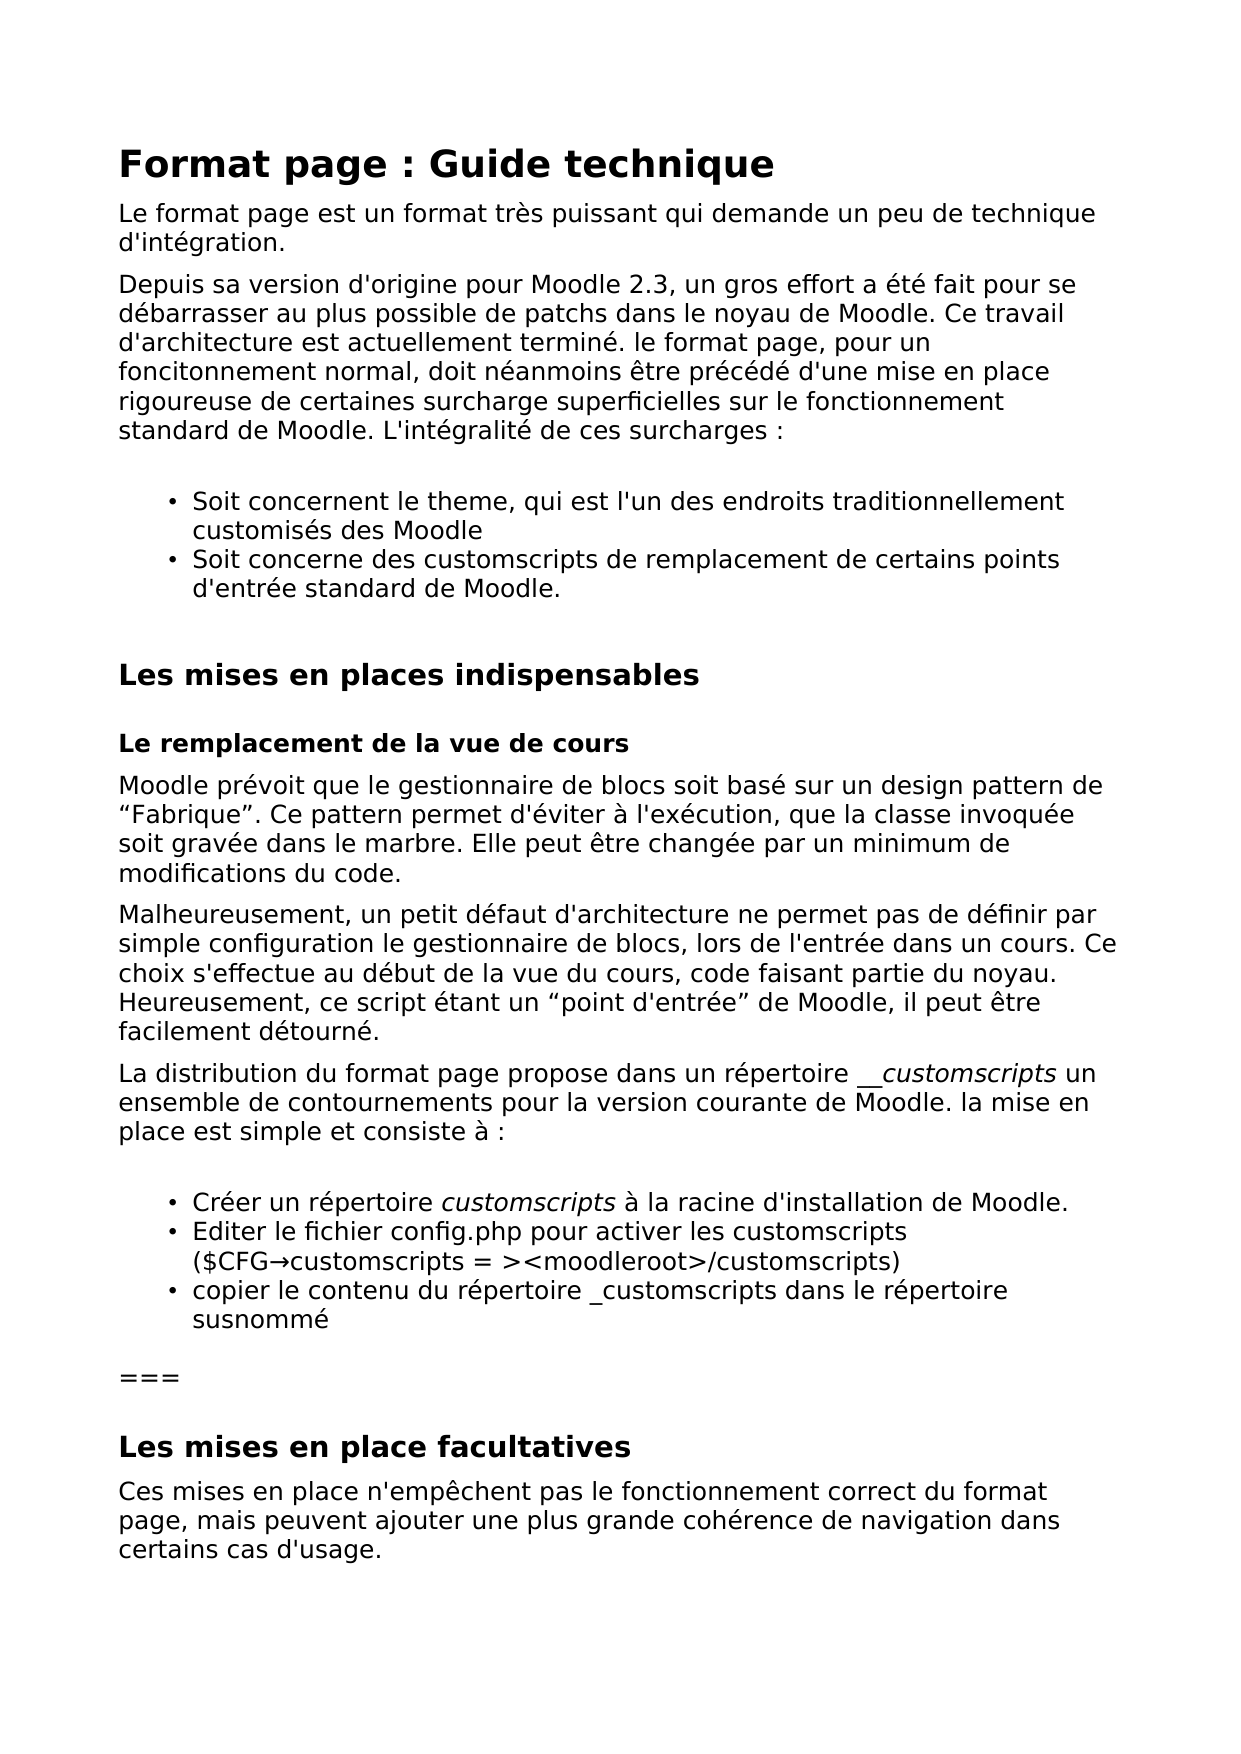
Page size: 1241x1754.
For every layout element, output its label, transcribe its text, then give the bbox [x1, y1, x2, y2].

list Créer un répertoire customscripts à la racine d'installation de Moodle. [177, 1188, 1122, 1217]
list Soit concerne des customscripts de remplacement de certains points d'entrée standard de Moodle. [177, 545, 1122, 604]
text Moodle prévoit que le gestionnaire de blocs soit basé sur un design pattern de “Fabrique”. Ce pattern permet d'éviter à l'exécution, que la classe invoquée soit gravée dans le marbre. Elle peut être changée par un minimum de modifications du code. [118, 771, 1122, 888]
text Depuis sa version d'origine pour Moodle 2.3, un gros effort a été fait pour se débarrasser au plus possible de patchs dans le noyau de Moodle. Ce travail d'architecture est actuellement terminé. le format page, pour un foncitonnement normal, doit néanmoins être précédé d'une mise en place rigoureuse de certaines surcharge superficielles sur le fonctionnement standard de Moodle. L'intégralité de ces surcharges : [118, 270, 1122, 445]
list Editer le fichier config.php pour activer les customscripts ($CFG→customscripts = ><moodleroot>/customscripts) [177, 1217, 1122, 1276]
text Ces mises en place n'empêchent pas le fonctionnement correct du format page, mais peuvent ajouter une plus grande cohérence de navigation dans certains cas d'usage. [118, 1477, 1122, 1564]
text La distribution du format page propose dans un répertoire __customscripts un ensemble de contournements pour la version courante de Moodle. la mise en place est simple et consiste à : [118, 1059, 1122, 1146]
text Le format page est un format très puissant qui demande un peu de technique d'intégration. [118, 199, 1122, 258]
subtitle Format page : Guide technique [118, 143, 1122, 187]
list copier le contenu du répertoire _customscripts dans le répertoire susnommé [177, 1276, 1122, 1334]
subtitle Le remplacement de la vue de cours [118, 730, 1122, 759]
text Malheureusement, un petit défaut d'architecture ne permet pas de définir par simple configuration le gestionnaire de blocs, lors de l'entrée dans un cours. Ce choix s'effectue au début de la vue du cours, code faisant partie du noyau. Heureusement, ce script étant un “point d'entrée” de Moodle, il peut être facilement détourné. [118, 901, 1122, 1046]
list Soit concernent le theme, qui est l'un des endroits traditionnellement customisés des Moodle [177, 487, 1122, 545]
subtitle Les mises en places indispensables [118, 658, 1122, 692]
subtitle Les mises en place facultatives [118, 1430, 1122, 1464]
text === [118, 1364, 1122, 1393]
